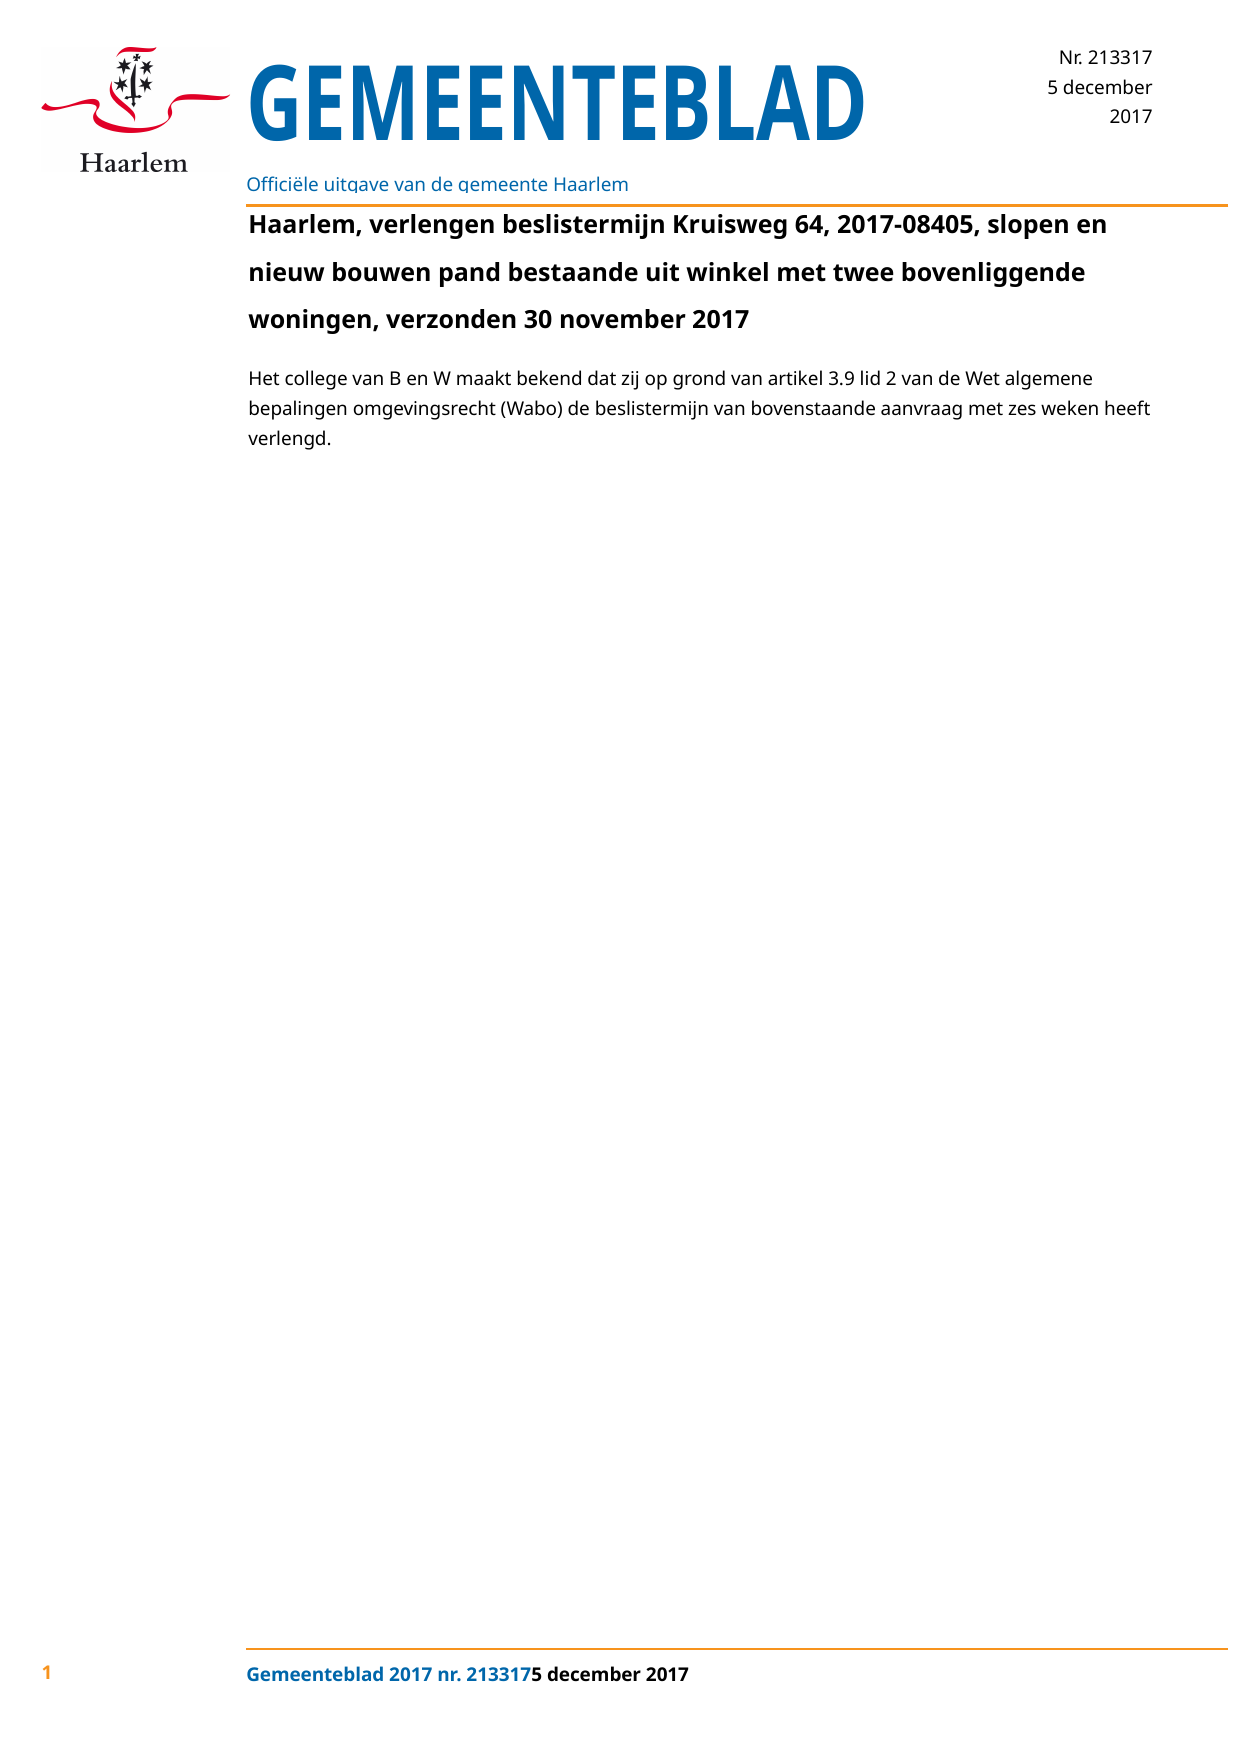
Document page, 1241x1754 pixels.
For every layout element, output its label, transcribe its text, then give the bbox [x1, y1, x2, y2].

text Haarlem, verlengen beslistermijn Kruisweg 64, 2017-08405, slopen en nieuw bouwen pand bestaande uit winkel met twee bovenliggende woningen, verzonden 30 november 2017 [248, 207, 1152, 336]
text Het college van B en W maakt bekend dat zij op grond van artikel 3.9 lid 2 van de Wet algemene bepalingen omgevingsrecht (Wabo) de beslistermijn van bovenstaande aanvraag met zes weken heeft verlengd. [248, 366, 1152, 450]
picture [41, 47, 231, 172]
